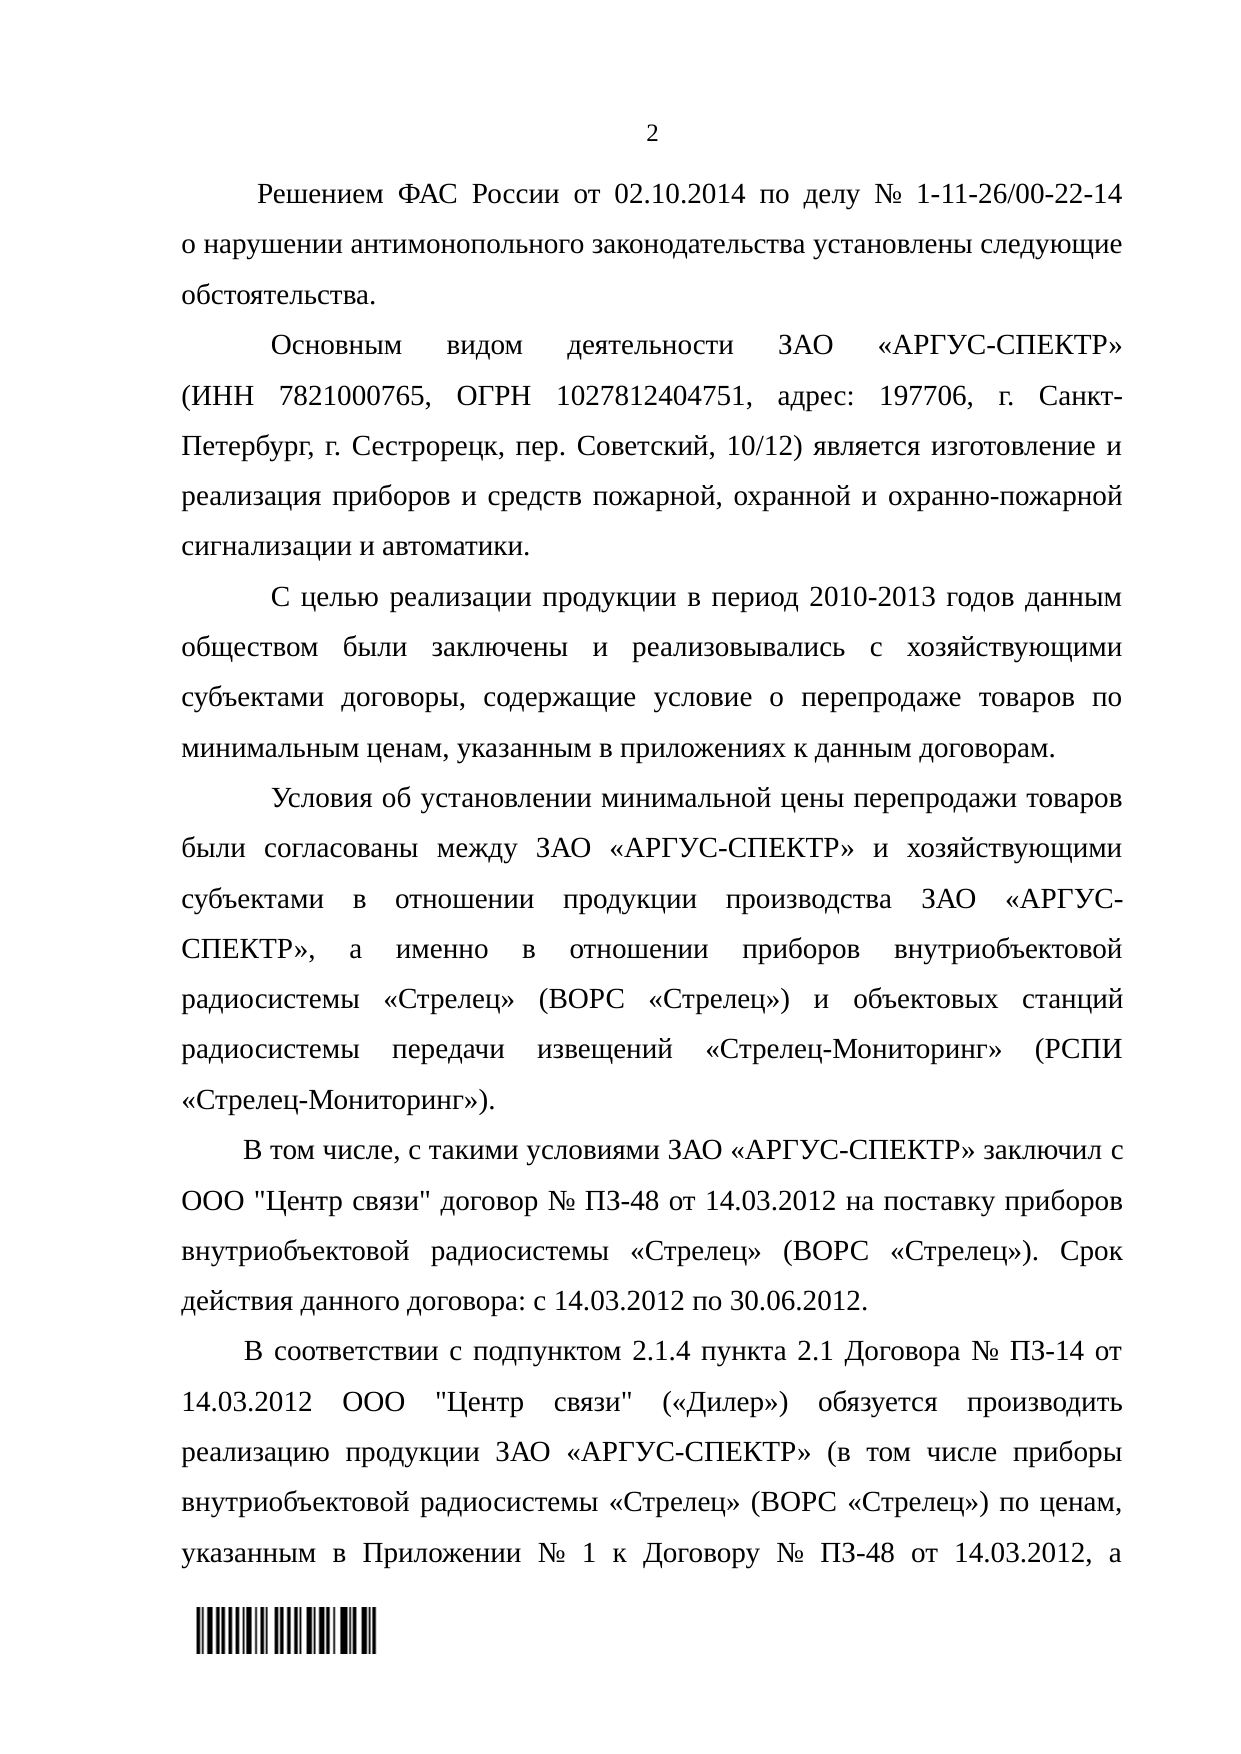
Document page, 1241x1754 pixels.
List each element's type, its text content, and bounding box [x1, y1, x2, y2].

text Условия об установлении минимальной цены перепродажи товаров были согласованы между ЗАО «АРГУС-СПЕКТР» и хозяйствующими субъектами в отношении продукции производства ЗАО «АРГУС-СПЕКТР», а именно в отношении приборов внутриобъектовой радиосистемы «Стрелец» (ВОРС «Стрелец») и объектовых станций радиосистемы передачи извещений «Стрелец-Мониторинг» (РСПИ «Стрелец-Мониторинг»). [181, 780, 1123, 1116]
text Основным видом деятельности ЗАО «АРГУС-СПЕКТР» (ИНН 7821000765, ОГРН 1027812404751, адрес: 197706, г. Санкт-Петербург, г. Сестрорецк, пер. Советский, 10/12) является изготовление и реализация приборов и средств пожарной, охранной и охранно-пожарной сигнализации и автоматики. [181, 327, 1123, 562]
text Решением ФАС России от 02.10.2014 по делу № 1-11-26/00-22-14 о нарушении антимонопольного законодательства установлены следующие обстоятельства. [181, 176, 1123, 311]
text В соответствии с подпунктом 2.1.4 пункта 2.1 Договора № ПЗ-14 от 14.03.2012 ООО "Центр связи" («Дилер») обязуется производить реализацию продукции ЗАО «АРГУС-СПЕКТР» (в том числе приборы внутриобъектовой радиосистемы «Стрелец» (ВОРС «Стрелец») по ценам, указанным в Приложении № 1 к Договору № ПЗ-48 от 14.03.2012, а [181, 1333, 1123, 1568]
text С целью реализации продукции в период 2010-2013 годов данным обществом были заключены и реализовывались с хозяйствующими субъектами договоры, содержащие условие о перепродаже товаров по минимальным ценам, указанным в приложениях к данным договорам. [181, 579, 1123, 763]
text В том числе, с такими условиями ЗАО «АРГУС-СПЕКТР» заключил с ООО "Центр связи" договор № ПЗ-48 от 14.03.2012 на поставку приборов внутриобъектовой радиосистемы «Стрелец» (ВОРС «Стрелец»). Срок действия данного договора: с 14.03.2012 по 30.06.2012. [181, 1132, 1123, 1317]
picture [181, 1607, 394, 1654]
